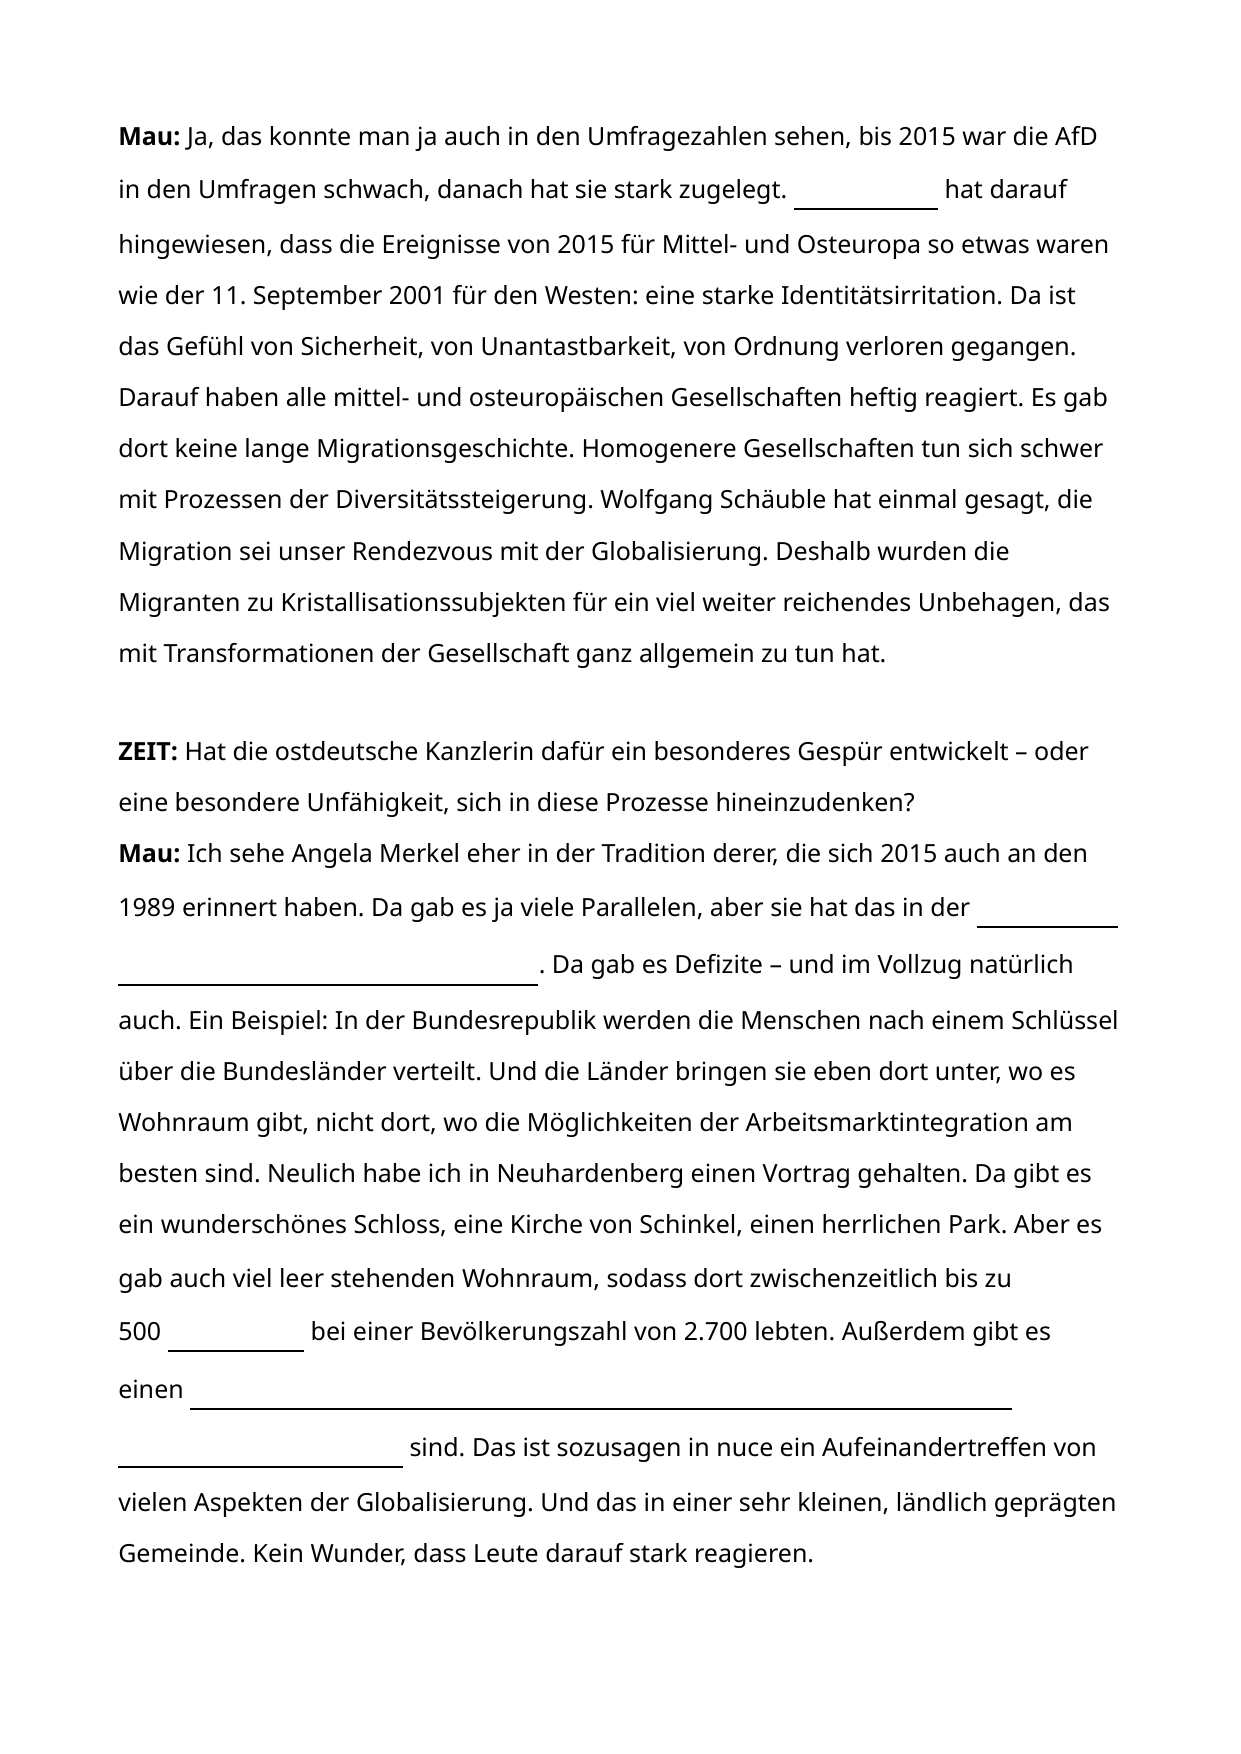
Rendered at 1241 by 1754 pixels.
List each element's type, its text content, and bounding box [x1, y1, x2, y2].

text ZEIT: Hat die ostdeutsche Kanzlerin dafür ein besonderes Gespür entwickelt – oder eine besondere Unfähigkeit, sich in diese Prozesse hineinzudenken? [118, 734, 1122, 819]
text Mau: Ja, das konnte man ja auch in den Umfragezahlen sehen, bis 2015 war die AfD in den Umfragen schwach, danach hat sie stark zugelegt. Ivan Krastev hat darauf hingewiesen, dass die Ereignisse von 2015 für Mittel- und Osteuropa so etwas waren wie der 11. September 2001 für den Westen: eine starke Identitätsirritation. Da ist das Gefühl von Sicherheit, von Unantastbarkeit, von Ordnung verloren gegangen. Darauf haben alle mittel- und osteuropäischen Gesellschaften heftig reagiert. Es gab dort keine lange Migrationsgeschichte. Homogenere Gesellschaften tun sich schwer mit Prozessen der Diversitätssteigerung. Wolfgang Schäuble hat einmal gesagt, die Migration sei unser Rendezvous mit der Globalisierung. Deshalb wurden die Migranten zu Kristallisationssubjekten für ein viel weiter reichendes Unbehagen, das mit Transformationen der Gesellschaft ganz allgemein zu tun hat. [118, 118, 1122, 669]
text Mau: Ich sehe Angela Merkel eher in der Tradition derer, die sich 2015 auch an den 1989 erinnert haben. Da gab es ja viele Parallelen, aber sie hat das in der öffentlichen Kommunikation zu wenig vermittelt. Da gab es Defizite – und im Vollzug natürlich auch. Ein Beispiel: In der Bundesrepublik werden die Menschen nach einem Schlüssel über die Bundesländer verteilt. Und die Länder bringen sie eben dort unter, wo es Wohnraum gibt, nicht dort, wo die Möglichkeiten der Arbeitsmarktintegration am besten sind. Neulich habe ich in Neuhardenberg einen Vortrag gehalten. Da gibt es ein wunderschönes Schloss, eine Kirche von Schinkel, einen herrlichen Park. Aber es gab auch viel leer stehenden Wohnraum, sodass dort zwischenzeitlich bis zu 500 Geflüchtete bei einer Bevölkerungszahl von 2.700 lebten. Außerdem gibt es einen großen Flughafen, auf dem Elon Musk Tausende Teslas parkt, weil die unverkäuflich geworden sind. Das ist sozusagen in nuce ein Aufeinandertreffen von vielen Aspekten der Globalisierung. Und das in einer sehr kleinen, ländlich geprägten Gemeinde. Kein Wunder, dass Leute darauf stark reagieren. [118, 836, 1122, 1570]
